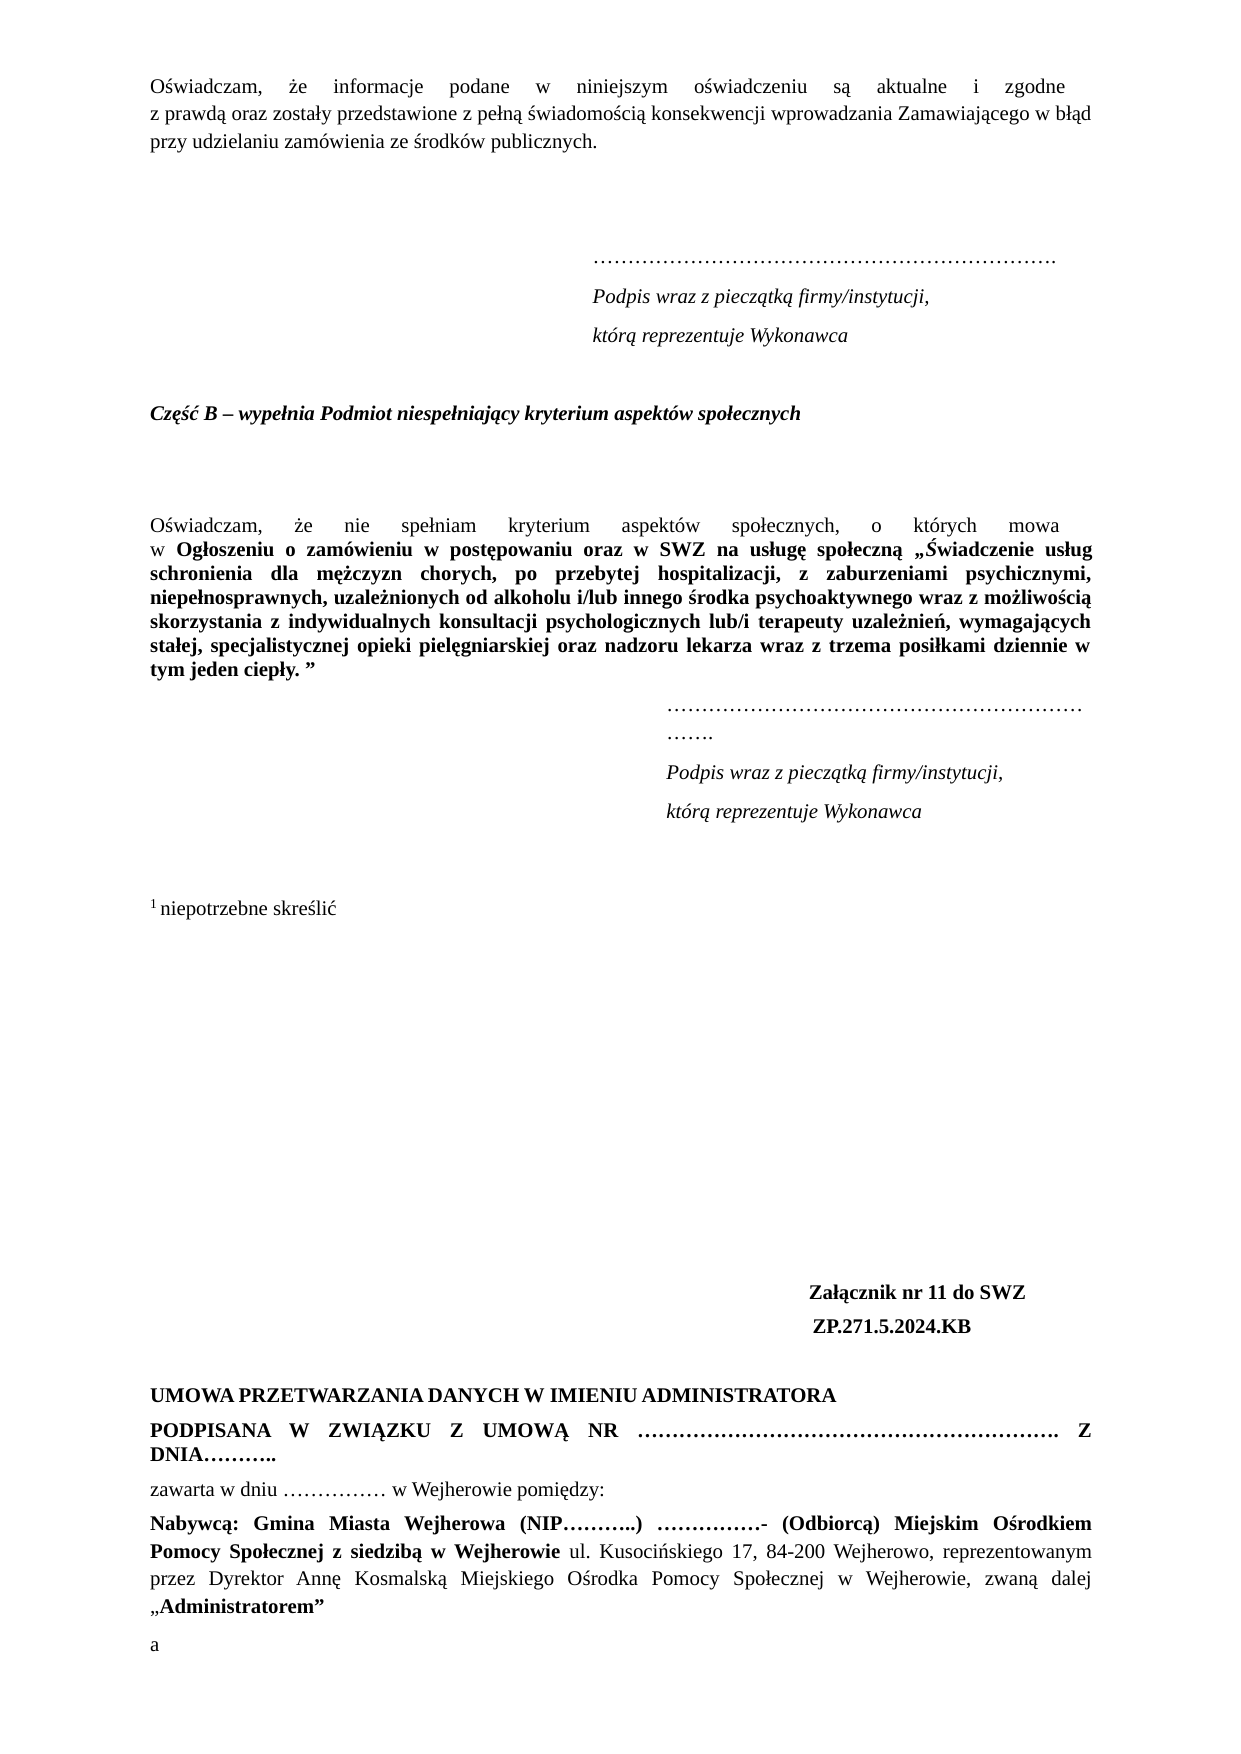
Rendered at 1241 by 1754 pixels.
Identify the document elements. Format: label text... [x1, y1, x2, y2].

text którą reprezentuje Wykonawca [592, 323, 1092, 347]
text Podpis wraz z pieczątką firmy/instytucji, [666, 759, 1092, 784]
text …………………………………………………………. [666, 691, 1092, 744]
text Oświadczam, że nie spełniam kryterium aspektów społecznych, o których mowa w Ogłoszeniu o zamówieniu w postępowaniu oraz w SWZ na usługę społeczną „Świadczenie usług schronienia dla mężczyzn chorych, po przebytej hospitalizacji, z zaburzeniami psychicznymi, niepełnosprawnych, uzależnionych od alkoholu i/lub innego środka psychoaktywnego wraz z możliwością skorzystania z indywidualnych konsultacji psychologicznych lub/i terapeuty uzależnień, wymagających stałej, specjalistycznej opieki pielęgniarskiej oraz nadzoru lekarza wraz z trzema posiłkami dziennie w tym jeden ciepły. ” [150, 513, 1092, 681]
text PODPISANA W ZWIĄZKU Z UMOWĄ NR ……………………………………………………. Z DNIA……….. [150, 1418, 1092, 1466]
text UMOWA PRZETWARZANIA DANYCH W IMIENIU ADMINISTRATORA [150, 1383, 1092, 1407]
text ZP.271.5.2024.KB [694, 1314, 1092, 1338]
text a [150, 1632, 1092, 1656]
text Podpis wraz z pieczątką firmy/instytucji, [592, 283, 1092, 308]
text Oświadczam, że informacje podane w niniejszym oświadczeniu są aktualne i zgodne z prawdą oraz zostały przedstawione z pełną świadomością konsekwencji wprowadzania Zamawiającego w błąd przy udzielaniu zamówienia ze środków publicznych. [150, 74, 1092, 153]
text Nabywcą: Gmina Miasta Wejherowa (NIP………..) ……………- (Odbiorcą) Miejskim Ośrodkiem Pomocy Społecznej z siedzibą w Wejherowie ul. Kusocińskiego 17, 84-200 Wejherowo, reprezentowanym przez Dyrektor Annę Kosmalską Miejskiego Ośrodka Pomocy Społecznej w Wejherowie, zwaną dalej „Administratorem” [150, 1511, 1092, 1618]
text zawarta w dniu …………… w Wejherowie pomiędzy: [150, 1476, 1092, 1501]
text Część B – wypełnia Podmiot niespełniający kryterium aspektów społecznych [150, 401, 1092, 425]
text którą reprezentuje Wykonawca [666, 799, 1092, 823]
text …………………………………………………………. [592, 244, 1092, 268]
text Załącznik nr 11 do SWZ [667, 1280, 1092, 1304]
text 1 niepotrzebne skreślić [150, 896, 1092, 920]
